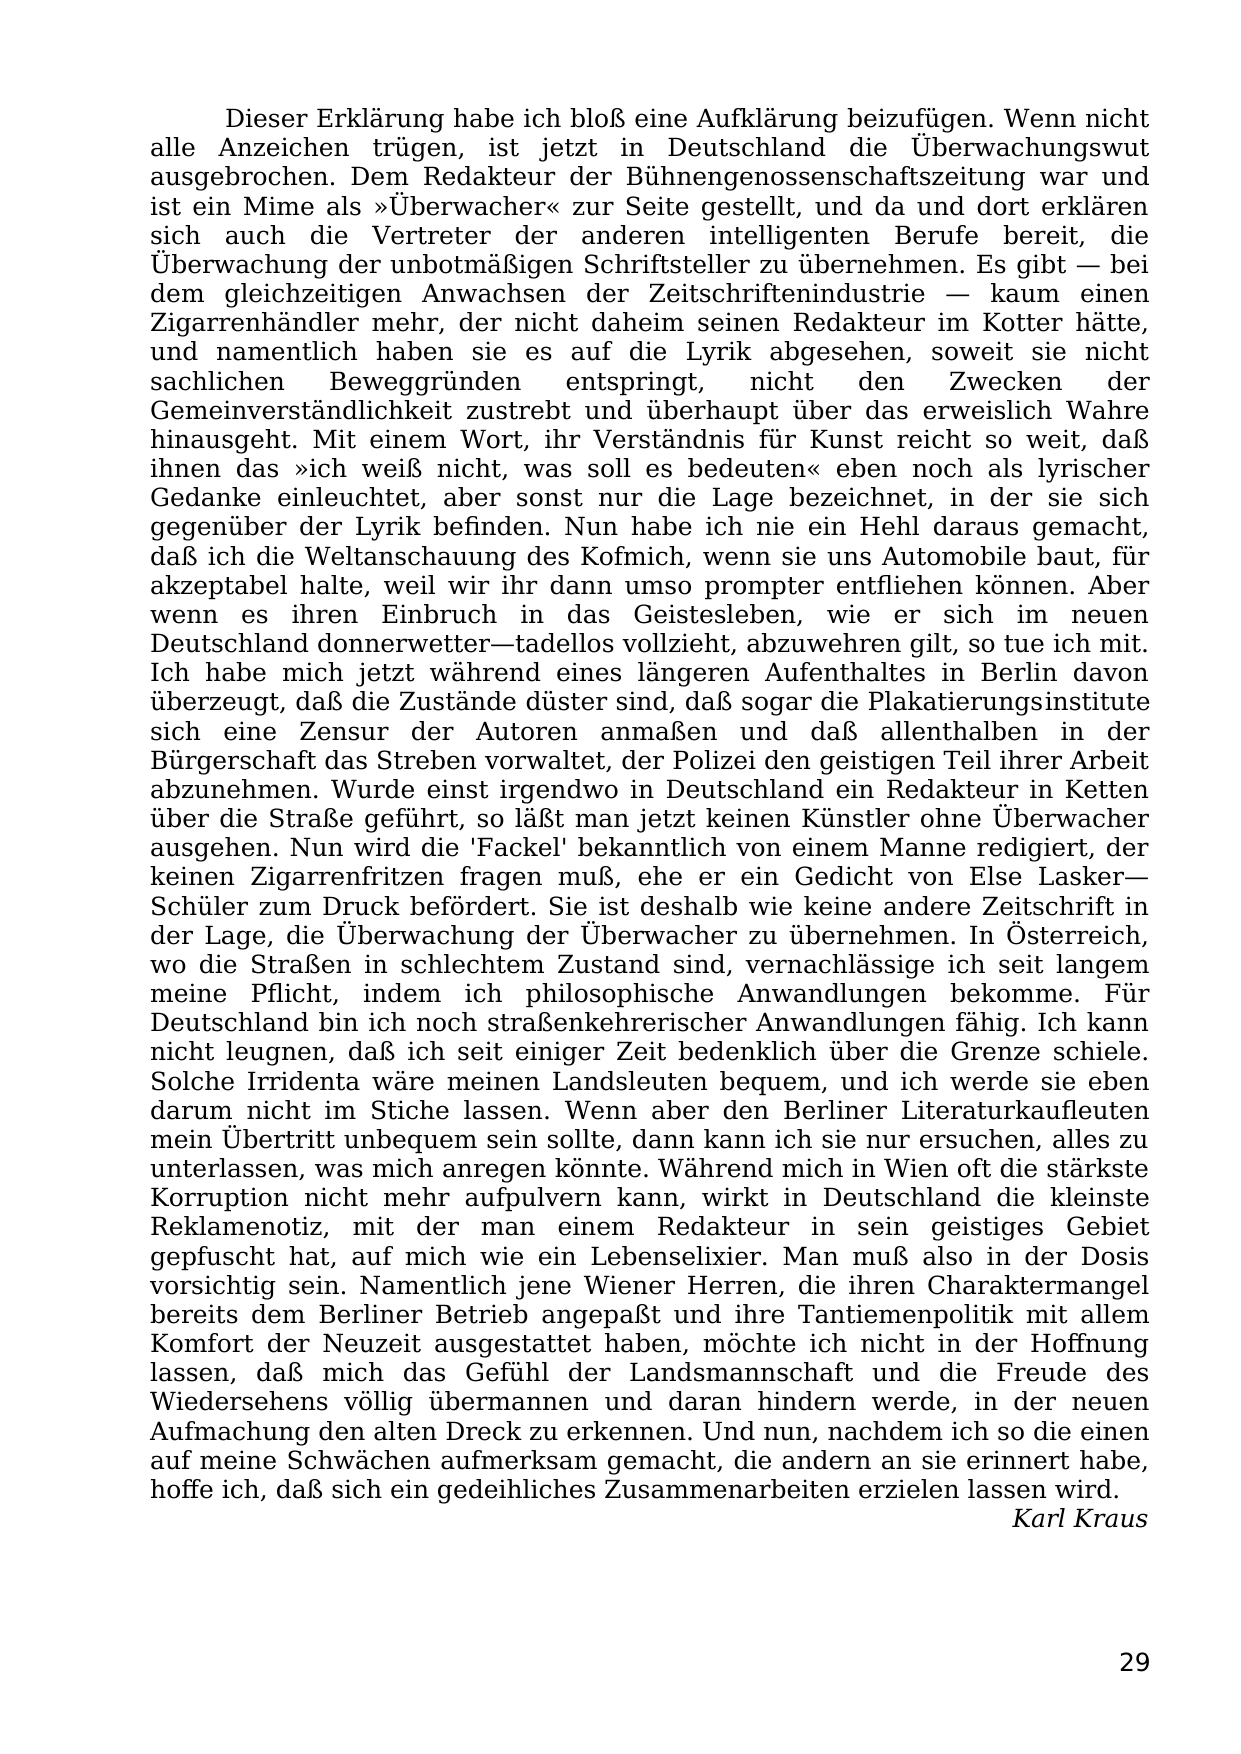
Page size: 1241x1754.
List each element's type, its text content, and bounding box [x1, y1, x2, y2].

text Karl Kraus [150, 1504, 1151, 1533]
text Dieser Erklärung habe ich bloß eine Aufklärung beizufügen. Wenn nicht alle Anzeichen trügen, ist jetzt in Deutschland die Überwachungswut ausgebrochen. Dem Redakteur der Bühnengenossenschaftszeitung war und ist ein Mime als »Überwacher« zur Seite gestellt, und da und dort erklären sich auch die Vertreter der anderen intelligenten Berufe bereit, die Überwachung der unbotmäßigen Schriftsteller zu übernehmen. Es gibt — bei dem gleichzeitigen Anwachsen der Zeitschriftenindustrie — kaum einen Zigarrenhändler mehr, der nicht daheim seinen Redakteur im Kotter hätte, und namentlich haben sie es auf die Lyrik abgesehen, soweit sie nicht sachlichen Beweggründen entspringt, nicht den Zwecken der Gemeinverständlichkeit zustrebt und überhaupt über das erweislich Wahre hinausgeht. Mit einem Wort, ihr Verständnis für Kunst reicht so weit, daß ihnen das »ich weiß nicht, was soll es bedeuten« eben noch als lyrischer Gedanke einleuchtet, aber sonst nur die Lage bezeichnet, in der sie sich gegenüber der Lyrik befinden. Nun habe ich nie ein Hehl daraus gemacht, daß ich die Weltanschauung des Kofmich, wenn sie uns Automobile baut, für akzeptabel halte, weil wir ihr dann umso prompter entfliehen können. Aber wenn es ihren Einbruch in das Geistesleben, wie er sich im neuen Deutschland donnerwetter—tadellos vollzieht, abzuwehren gilt, so tue ich mit. Ich habe mich jetzt während eines längeren Aufenthaltes in Berlin davon überzeugt, daß die Zustände düster sind, daß sogar die Plakatierungs­institute sich eine Zensur der Autoren anmaßen und daß allenthalben in der Bürgerschaft das Streben vorwaltet, der Polizei den geistigen Teil ihrer Arbeit abzunehmen. Wurde einst irgendwo in Deutschland ein Redakteur in Ketten über die Straße geführt, so läßt man jetzt keinen Künstler ohne Überwacher ausgehen. Nun wird die 'Fackel' bekanntlich von einem Manne redigiert, der keinen Zigarrenfritzen fragen muß, ehe er ein Gedicht von Else Lasker—Schüler zum Druck befördert. Sie ist deshalb wie keine andere Zeitschrift in der Lage, die Überwachung der Überwacher zu übernehmen. In Österreich, wo die Straßen in schlechtem Zustand sind, vernachlässige ich seit langem meine Pflicht, indem ich philosophische Anwandlungen bekomme. Für Deutschland bin ich noch straßenkehrerischer Anwandlungen fähig. Ich kann nicht leugnen, daß ich seit einiger Zeit bedenklich über die Grenze schiele. Solche Irridenta wäre meinen Landsleuten bequem, und ich werde sie eben darum nicht im Stiche lassen. Wenn aber den Berliner Literaturkaufleuten mein Übertritt unbequem sein sollte, dann kann ich sie nur ersuchen, alles zu unterlassen, was mich anregen könnte. Während mich in Wien oft die stärkste Korruption nicht mehr aufpulvern kann, wirkt in Deutschland die kleinste Reklamenotiz, mit der man einem Redakteur in sein geistiges Gebiet gepfuscht hat, auf mich wie ein Lebenselixier. Man muß also in der Dosis vorsichtig sein. Namentlich jene Wiener Herren, die ihren Charaktermangel bereits dem Berliner Betrieb angepaßt und ihre Tantiemenpolitik mit allem Komfort der Neuzeit ausgestattet haben, möchte ich nicht in der Hoffnung lassen, daß mich das Gefühl der Landsmannschaft und die Freude des Wiedersehens völlig übermannen und daran hindern werde, in der neuen Aufmachung den alten Dreck zu erkennen. Und nun, nachdem ich so die einen auf meine Schwächen aufmerksam gemacht, die andern an sie erinnert habe, hoffe ich, daß sich ein gedeihliches Zusammenarbeiten erzielen lassen wird. [150, 104, 1151, 1504]
